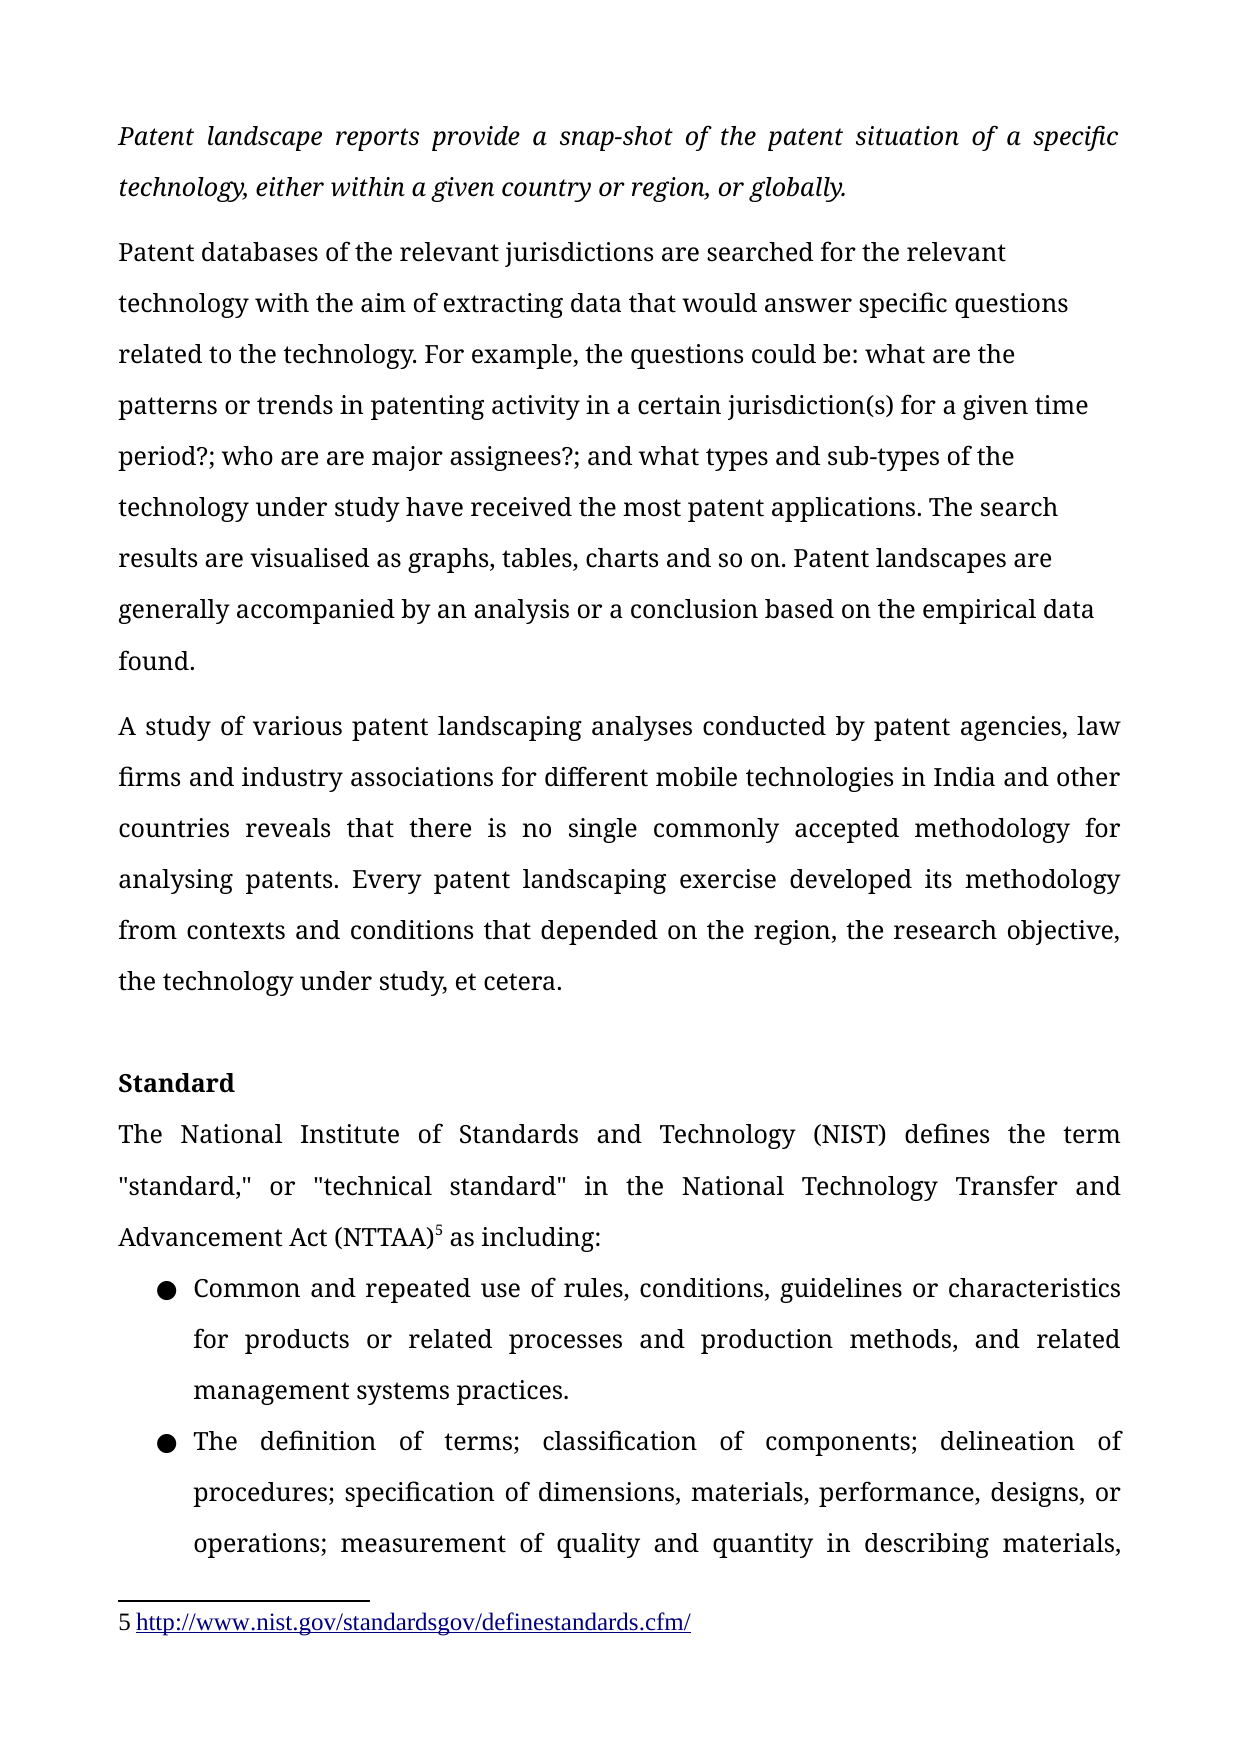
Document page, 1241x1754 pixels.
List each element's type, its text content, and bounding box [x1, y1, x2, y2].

list Common and repeated use of rules, conditions, guidelines or characteristics for products or related processes and production methods, and related management systems practices. [156, 1270, 1122, 1406]
subtitle Standard [118, 1066, 1122, 1100]
text Patent databases of the relevant jurisdictions are searched for the relevant technology with the aim of extracting data that would answer specific questions related to the technology. For example, the questions could be: what are the patterns or trends in patenting activity in a certain jurisdiction(s) for a given time period?; who are are major assignees?; and what types and sub-types of the technology under study have received the most patent applications. The search results are visualised as graphs, tables, charts and so on. Patent landscapes are generally accompanied by an analysis or a conclusion based on the empirical data found. [118, 235, 1122, 677]
list The definition of terms; classification of components; delineation of procedures; specification of dimensions, materials, performance, designs, or operations; measurement of quality and quantity in describing materials, [156, 1423, 1122, 1559]
text Patent landscape reports provide a snap-shot of the patent situation of a specific technology, either within a given country or region, or globally. [118, 118, 1122, 203]
text The National Institute of Standards and Technology (NIST) defines the term "standard," or "technical standard" in the National Technology Transfer and Advancement Act (NTTAA) as including: [118, 1117, 1122, 1253]
text http://www.nist.gov/standardsgov/definestandards.cfm/ [118, 1607, 1122, 1636]
subtitle A study of various patent landscaping analyses conducted by patent agencies, law firms and industry associations for different mobile technologies in India and other countries reveals that there is no single commonly accepted methodology for analysing patents. Every patent landscaping exercise developed its methodology from contexts and conditions that depended on the region, the research objective, the technology under study, et cetera. [118, 709, 1122, 998]
